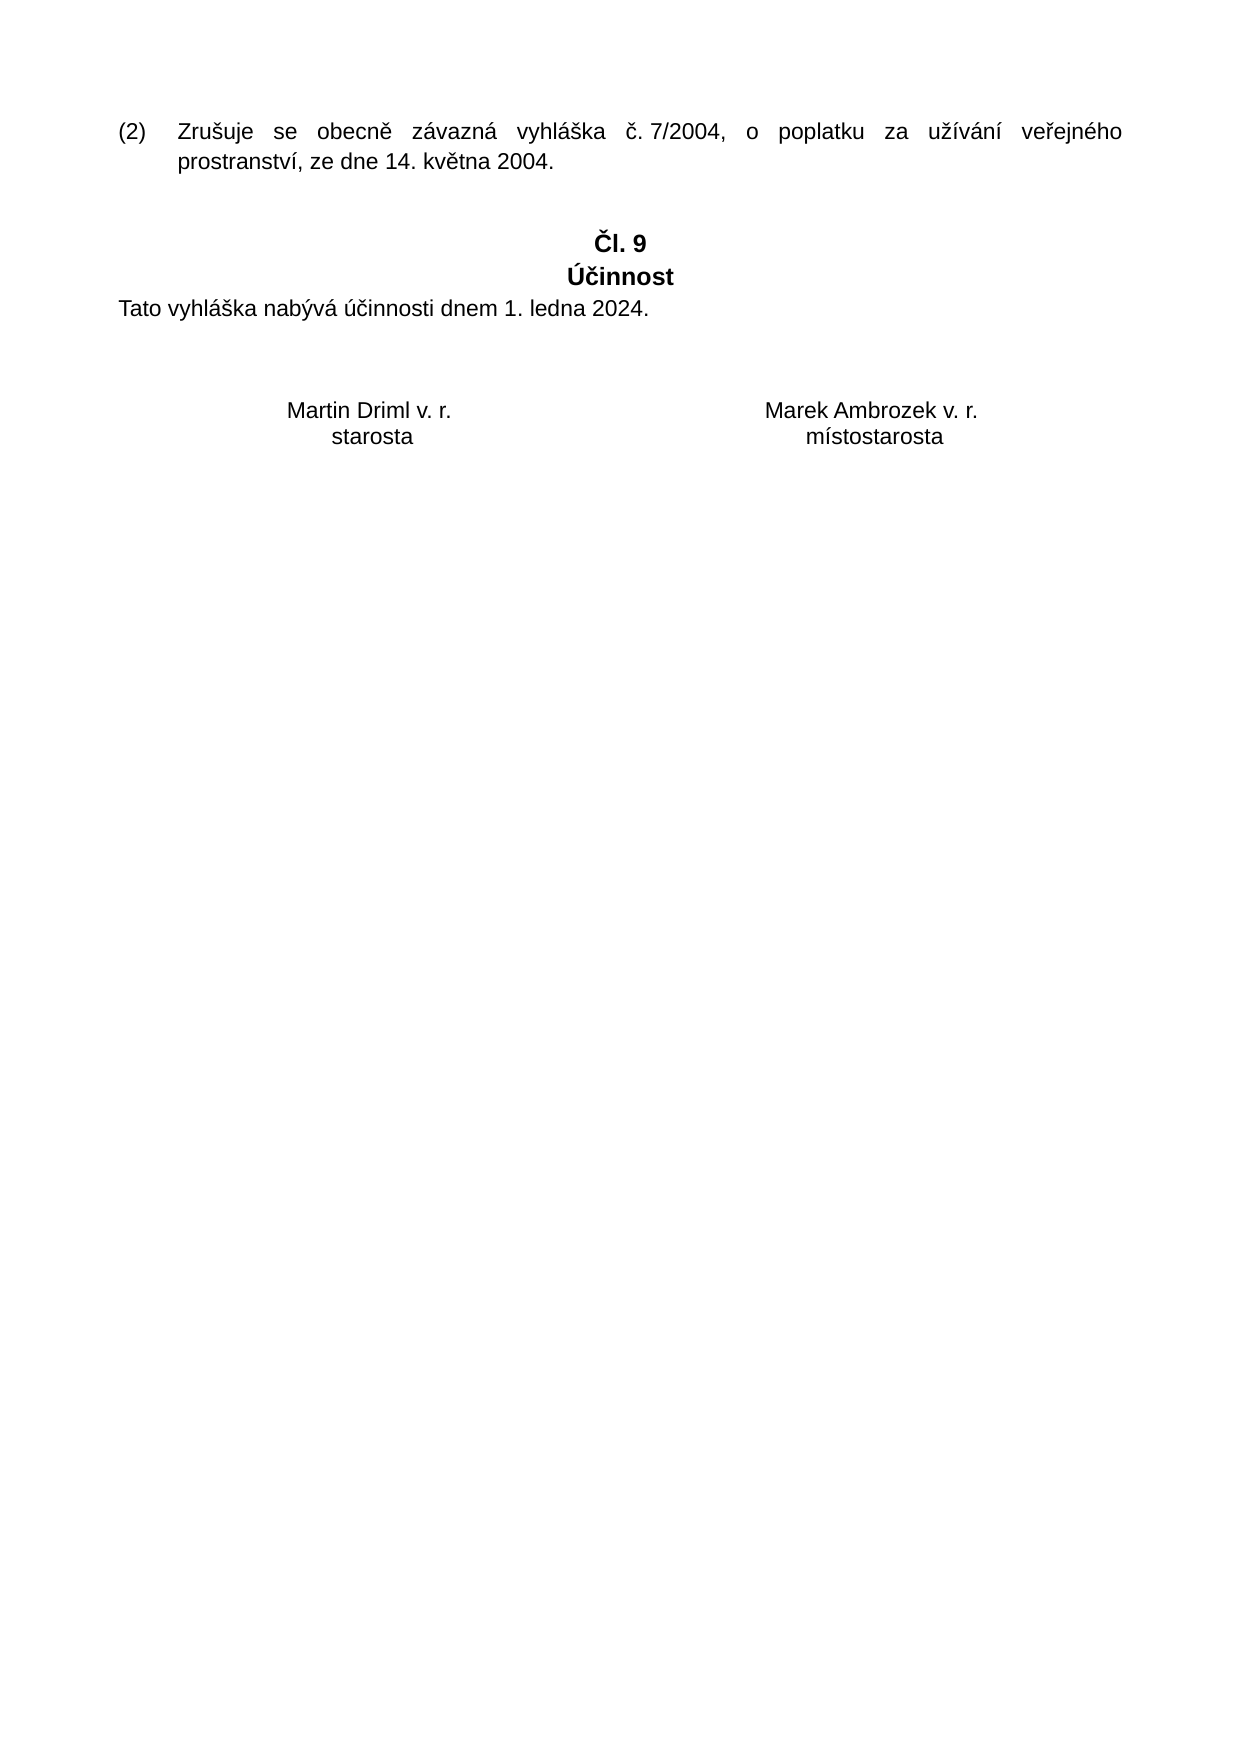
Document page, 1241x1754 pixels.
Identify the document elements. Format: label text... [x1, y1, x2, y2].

table_header Marek Ambrozek v. r. místostarosta [620, 337, 1122, 455]
list Zrušuje se obecně závazná vyhláška č. 7/2004, o poplatku za užívání veřejného prostranství, ze dne 14. května 2004. [118, 118, 1122, 175]
table_header Martin Driml v. r. starosta [118, 337, 620, 455]
text Tato vyhláška nabývá účinnosti dnem 1. ledna 2024. [118, 294, 1122, 321]
table_cell [118, 455, 620, 573]
subtitle Čl. 9 Účinnost [118, 228, 1122, 290]
table_cell [620, 455, 1122, 573]
